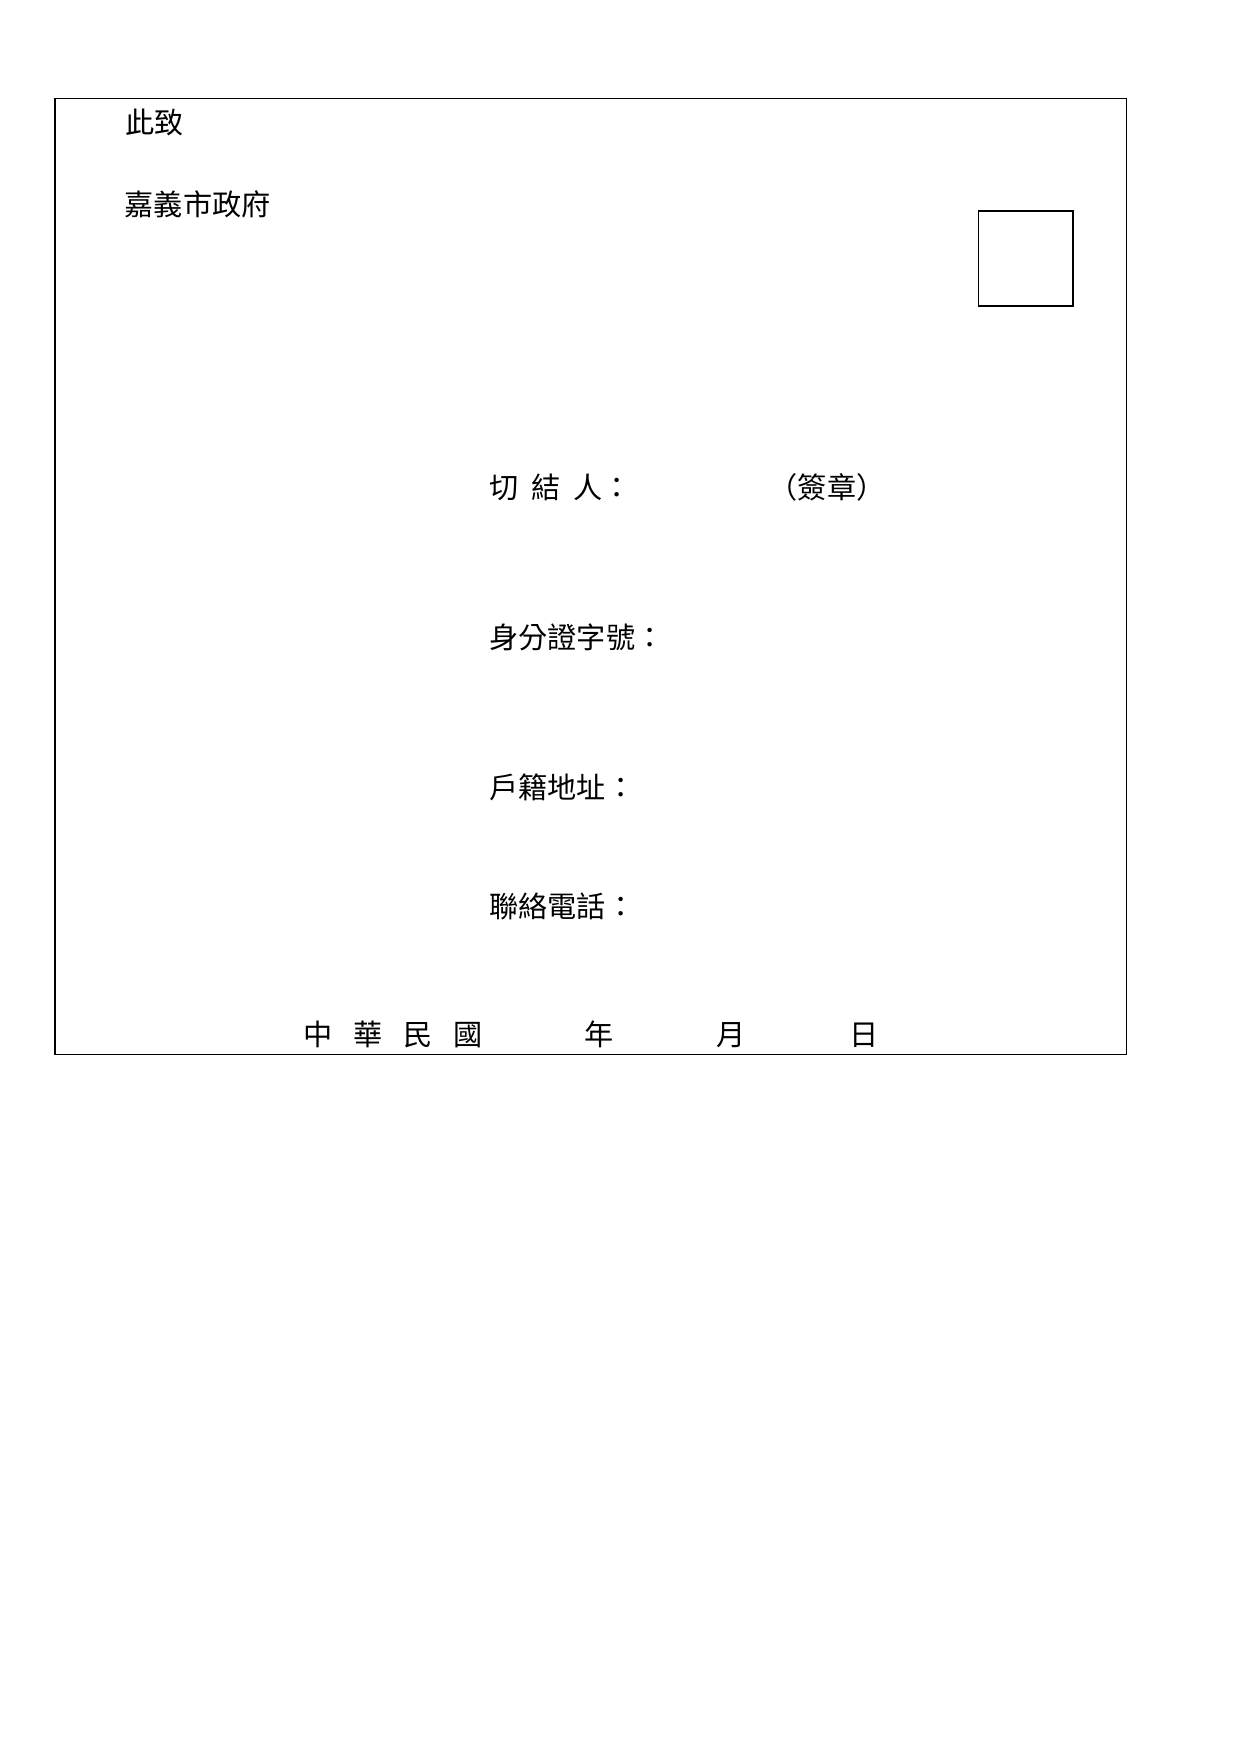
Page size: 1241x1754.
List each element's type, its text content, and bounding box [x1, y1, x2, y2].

table_header 此致 嘉義市政府 切 結 人： （簽章） 身分證字號： 戶籍地址： 聯絡電話： 中華民國 年 月 日 [56, 99, 1126, 1053]
